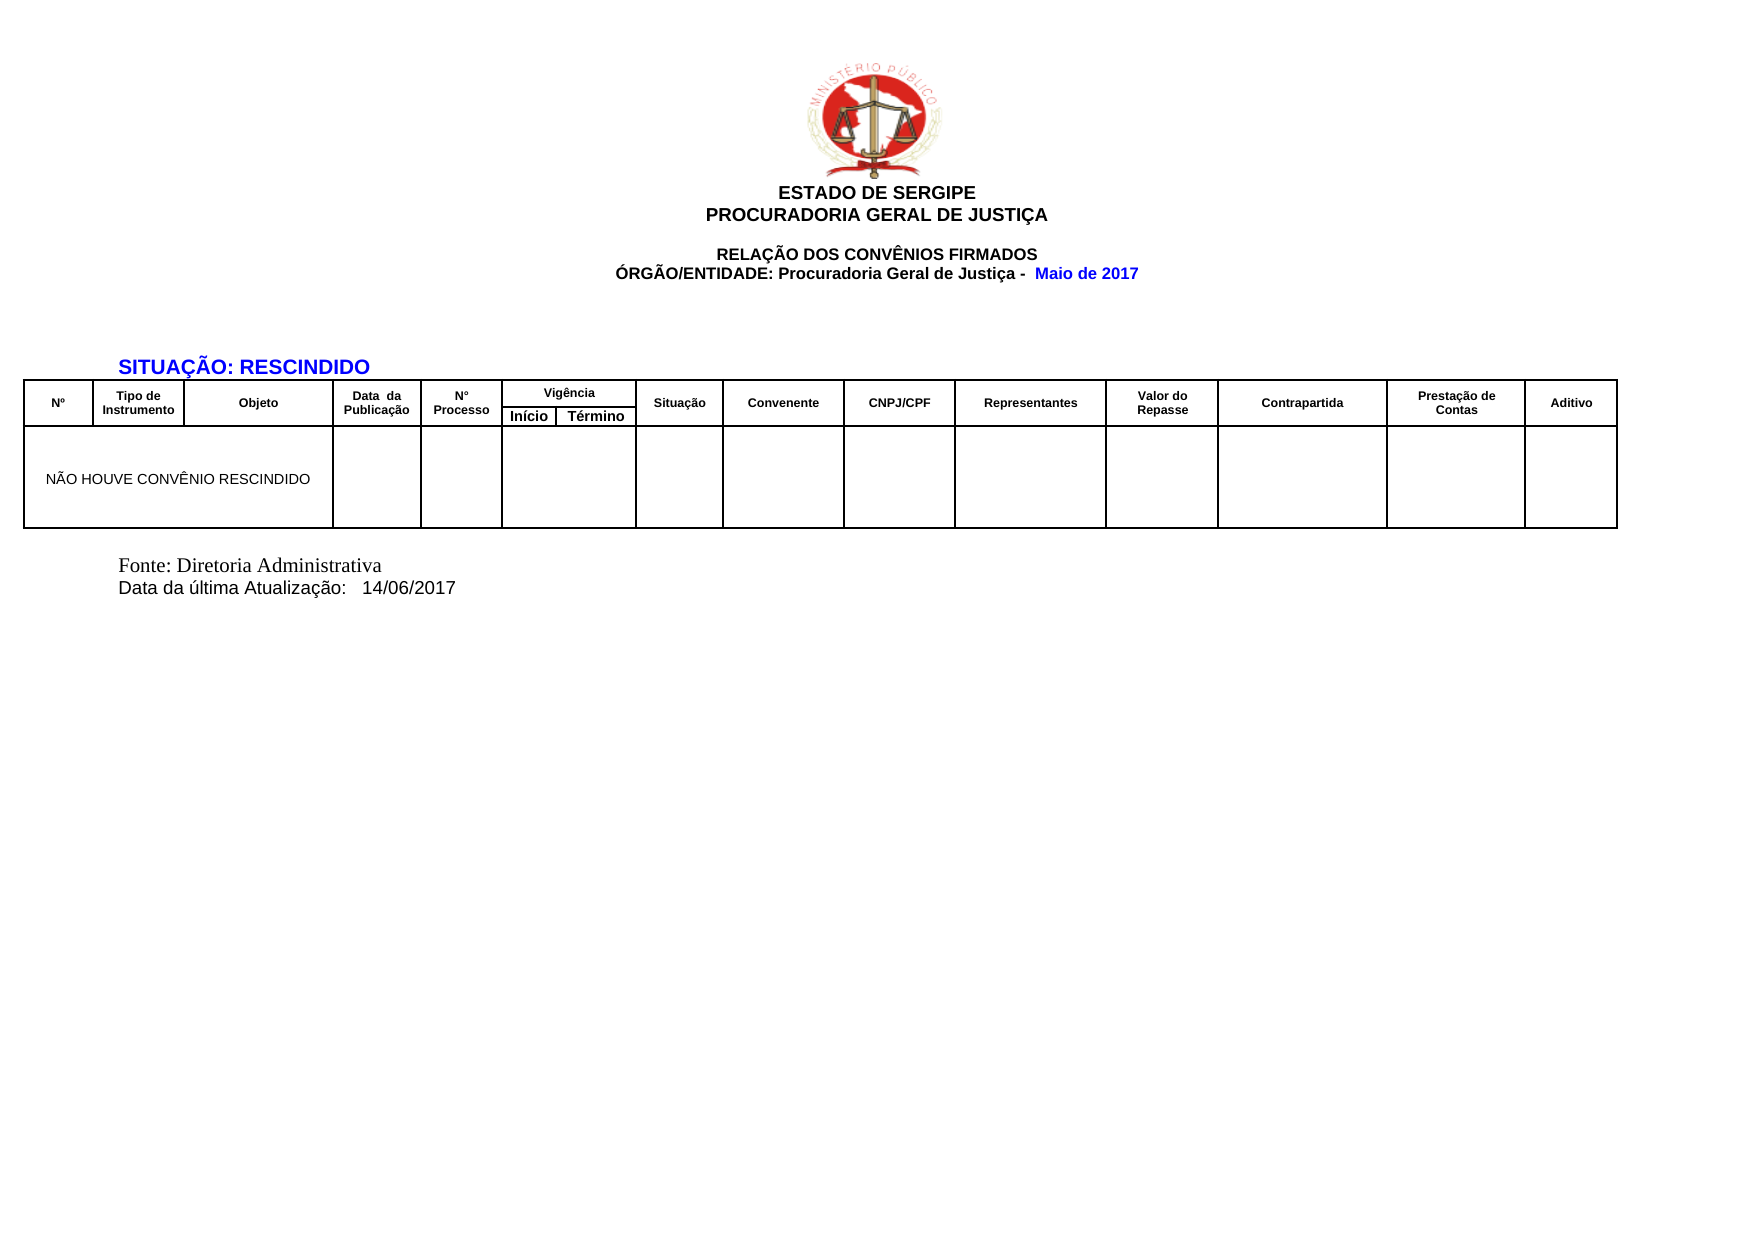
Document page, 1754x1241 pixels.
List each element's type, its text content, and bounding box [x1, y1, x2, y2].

table_header Objeto [185, 381, 332, 424]
table_cell NÃO HOUVE CONVÊNIO RESCINDIDO [25, 427, 332, 527]
text SITUAÇÃO: RESCINDIDO [118, 355, 1636, 379]
table_cell [1219, 427, 1386, 527]
table_header Data da Publicação [334, 381, 420, 424]
table_header Representantes [956, 381, 1105, 424]
table_cell [422, 427, 501, 527]
text Data da última Atualização: 14/06/2017 [118, 577, 1636, 599]
table_header Aditivo [1526, 381, 1616, 424]
text PROCURADORIA GERAL DE JUSTIÇA [118, 204, 1636, 225]
table_cell [637, 427, 722, 527]
table_cell Término [557, 408, 635, 424]
text ÓRGÃO/ENTIDADE: Procuradoria Geral de Justiça - Maio de 2017 [118, 263, 1636, 283]
table_header CNPJ/CPF [845, 381, 954, 424]
table_cell Início [503, 408, 555, 424]
table_cell [503, 427, 635, 527]
text RELAÇÃO DOS CONVÊNIOS FIRMADOS [118, 244, 1636, 263]
table_header Vigência [503, 381, 635, 406]
table_cell [1107, 427, 1217, 527]
table_cell [724, 427, 843, 527]
table_header Tipo de Instrumento [94, 381, 183, 424]
table_header Prestação de Contas [1388, 381, 1524, 424]
text ESTADO DE SERGIPE [118, 182, 1636, 204]
table_header Nº [25, 381, 92, 424]
table_cell [845, 427, 954, 527]
table_header Situação [637, 381, 722, 424]
table_header Valor do Repasse [1107, 381, 1217, 424]
table_cell [956, 427, 1105, 527]
table_cell [1388, 427, 1524, 527]
table_header N° Processo [422, 381, 501, 424]
text Fonte: Diretoria Administrativa [118, 553, 1636, 577]
table_header Convenente [724, 381, 843, 424]
table_header Contrapartida [1219, 381, 1386, 424]
table_cell [334, 427, 420, 527]
table_cell [1526, 427, 1616, 527]
